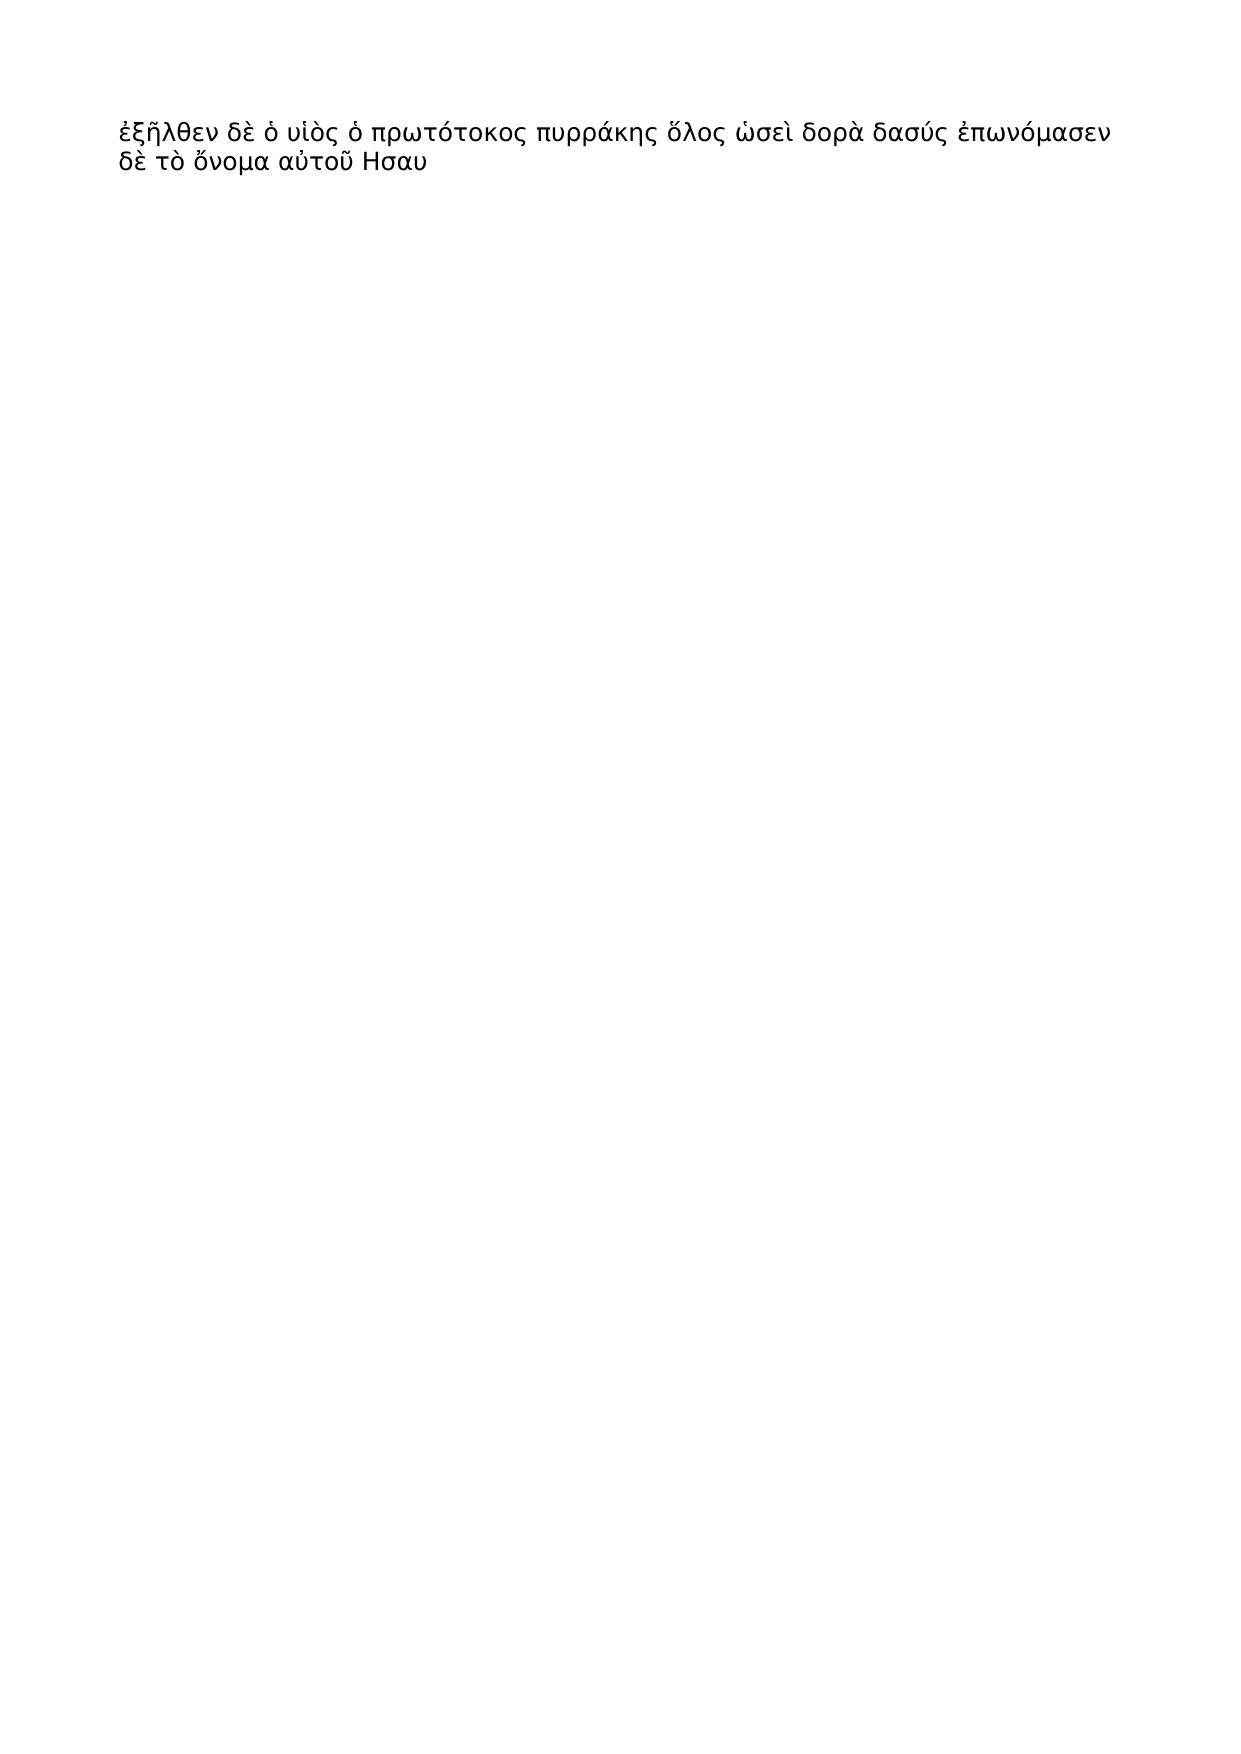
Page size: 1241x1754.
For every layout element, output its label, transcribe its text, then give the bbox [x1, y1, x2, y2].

text ἐξῆλθεν δὲ ὁ υἱὸς ὁ πρωτότοκος πυρράκης ὅλος ὡσεὶ δορὰ δασύς ἐπωνόμασεν δὲ τὸ ὄνομα αὐτοῦ Ησαυ [118, 118, 1122, 176]
